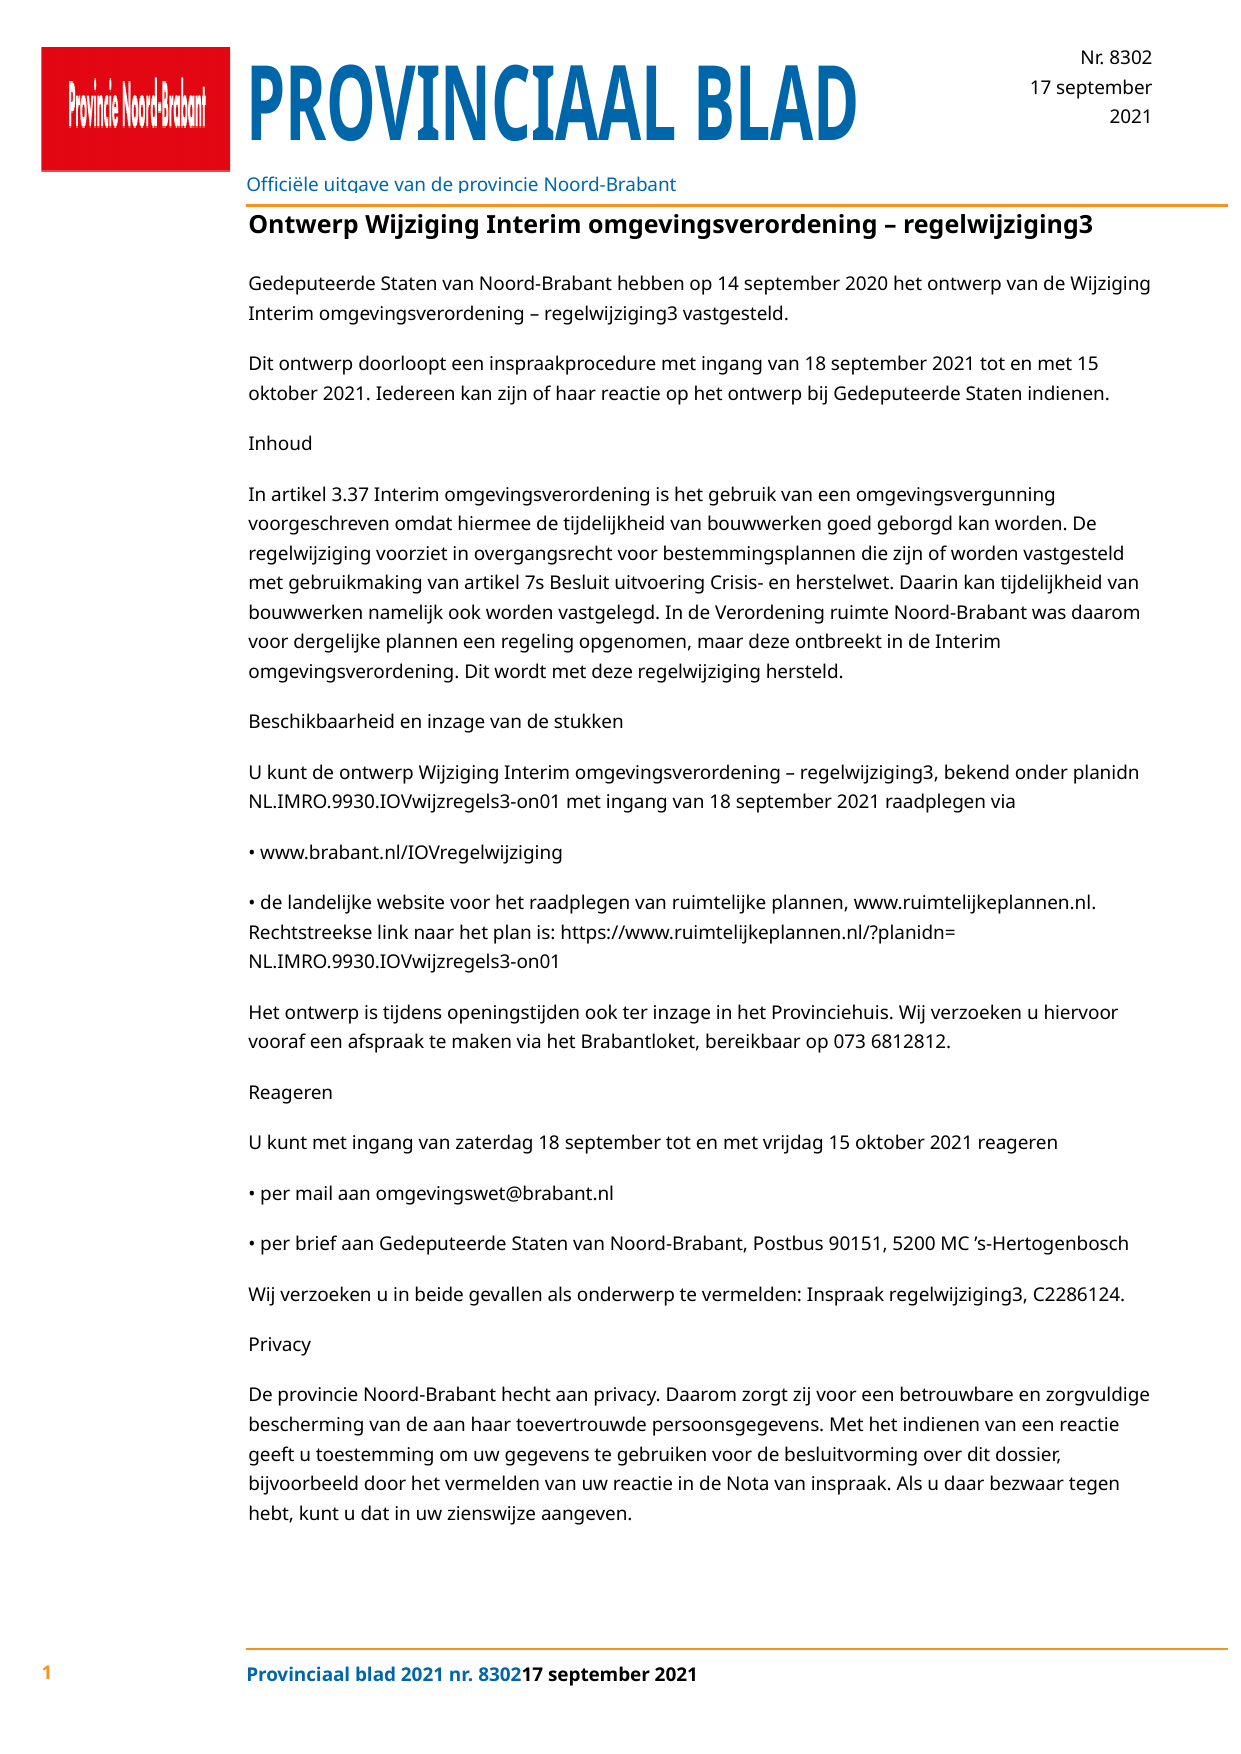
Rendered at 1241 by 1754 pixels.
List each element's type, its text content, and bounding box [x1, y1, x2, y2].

text • per mail aan omgevingswet@brabant.nl [248, 1180, 1152, 1206]
text In artikel 3.37 Interim omgevingsverordening is het gebruik van een omgevingsvergunning voorgeschreven omdat hiermee de tijdelijkheid van bouwwerken goed geborgd kan worden. De regelwijziging voorziet in overgangsrecht voor bestemmingsplannen die zijn of worden vastgesteld met gebruikmaking van artikel 7s Besluit uitvoering Crisis- en herstelwet. Daarin kan tijdelijkheid van bouwwerken namelijk ook worden vastgelegd. In de Verordening ruimte Noord-Brabant was daarom voor dergelijke plannen een regeling opgenomen, maar deze ontbreekt in de Interim omgevingsverordening. Dit wordt met deze regelwijziging hersteld. [248, 481, 1152, 684]
text Inhoud [248, 430, 1152, 456]
text U kunt de ontwerp Wijziging Interim omgevingsverordening – regelwijziging3, bekend onder planidn NL.IMRO.9930.IOVwijzregels3-on01 met ingang van 18 september 2021 raadplegen via [248, 759, 1152, 814]
text Privacy [248, 1331, 1152, 1357]
text Ontwerp Wijziging Interim omgevingsverordening – regelwijziging3 [248, 207, 1152, 241]
text De provincie Noord-Brabant hecht aan privacy. Daarom zorgt zij voor een betrouwbare en zorgvuldige bescherming van de aan haar toevertrouwde persoonsgegevens. Met het indienen van een reactie geeft u toestemming om uw gegevens te gebruiken voor de besluitvorming over dit dossier, bijvoorbeeld door het vermelden van uw reactie in de Nota van inspraak. Als u daar bezwaar tegen hebt, kunt u dat in uw zienswijze aangeven. [248, 1382, 1152, 1526]
text Wij verzoeken u in beide gevallen als onderwerp te vermelden: Inspraak regelwijziging3, C2286124. [248, 1281, 1152, 1306]
text Het ontwerp is tijdens openingstijden ook ter inzage in het Provinciehuis. Wij verzoeken u hiervoor vooraf een afspraak te maken via het Brabantloket, bereikbaar op 073 6812812. [248, 999, 1152, 1054]
text • de landelijke website voor het raadplegen van ruimtelijke plannen, www.ruimtelijkeplannen.nl. Rechtstreekse link naar het plan is: https://www.ruimtelijkeplannen.nl/?planidn= NL.IMRO.9930.IOVwijzregels3-on01 [248, 889, 1152, 974]
text U kunt met ingang van zaterdag 18 september tot en met vrijdag 15 oktober 2021 reageren [248, 1129, 1152, 1155]
text • www.brabant.nl/IOVregelwijziging [248, 839, 1152, 865]
picture [41, 47, 231, 172]
text Dit ontwerp doorloopt een inspraakprocedure met ingang van 18 september 2021 tot en met 15 oktober 2021. Iedereen kan zijn of haar reactie op het ontwerp bij Gedeputeerde Staten indienen. [248, 350, 1152, 406]
text Beschikbaarheid en inzage van de stukken [248, 709, 1152, 734]
text Reageren [248, 1079, 1152, 1105]
text Gedeputeerde Staten van Noord-Brabant hebben op 14 september 2020 het ontwerp van de Wijziging Interim omgevingsverordening – regelwijziging3 vastgesteld. [248, 270, 1152, 326]
text • per brief aan Gedeputeerde Staten van Noord-Brabant, Postbus 90151, 5200 MC ’s-Hertogenbosch [248, 1230, 1152, 1256]
